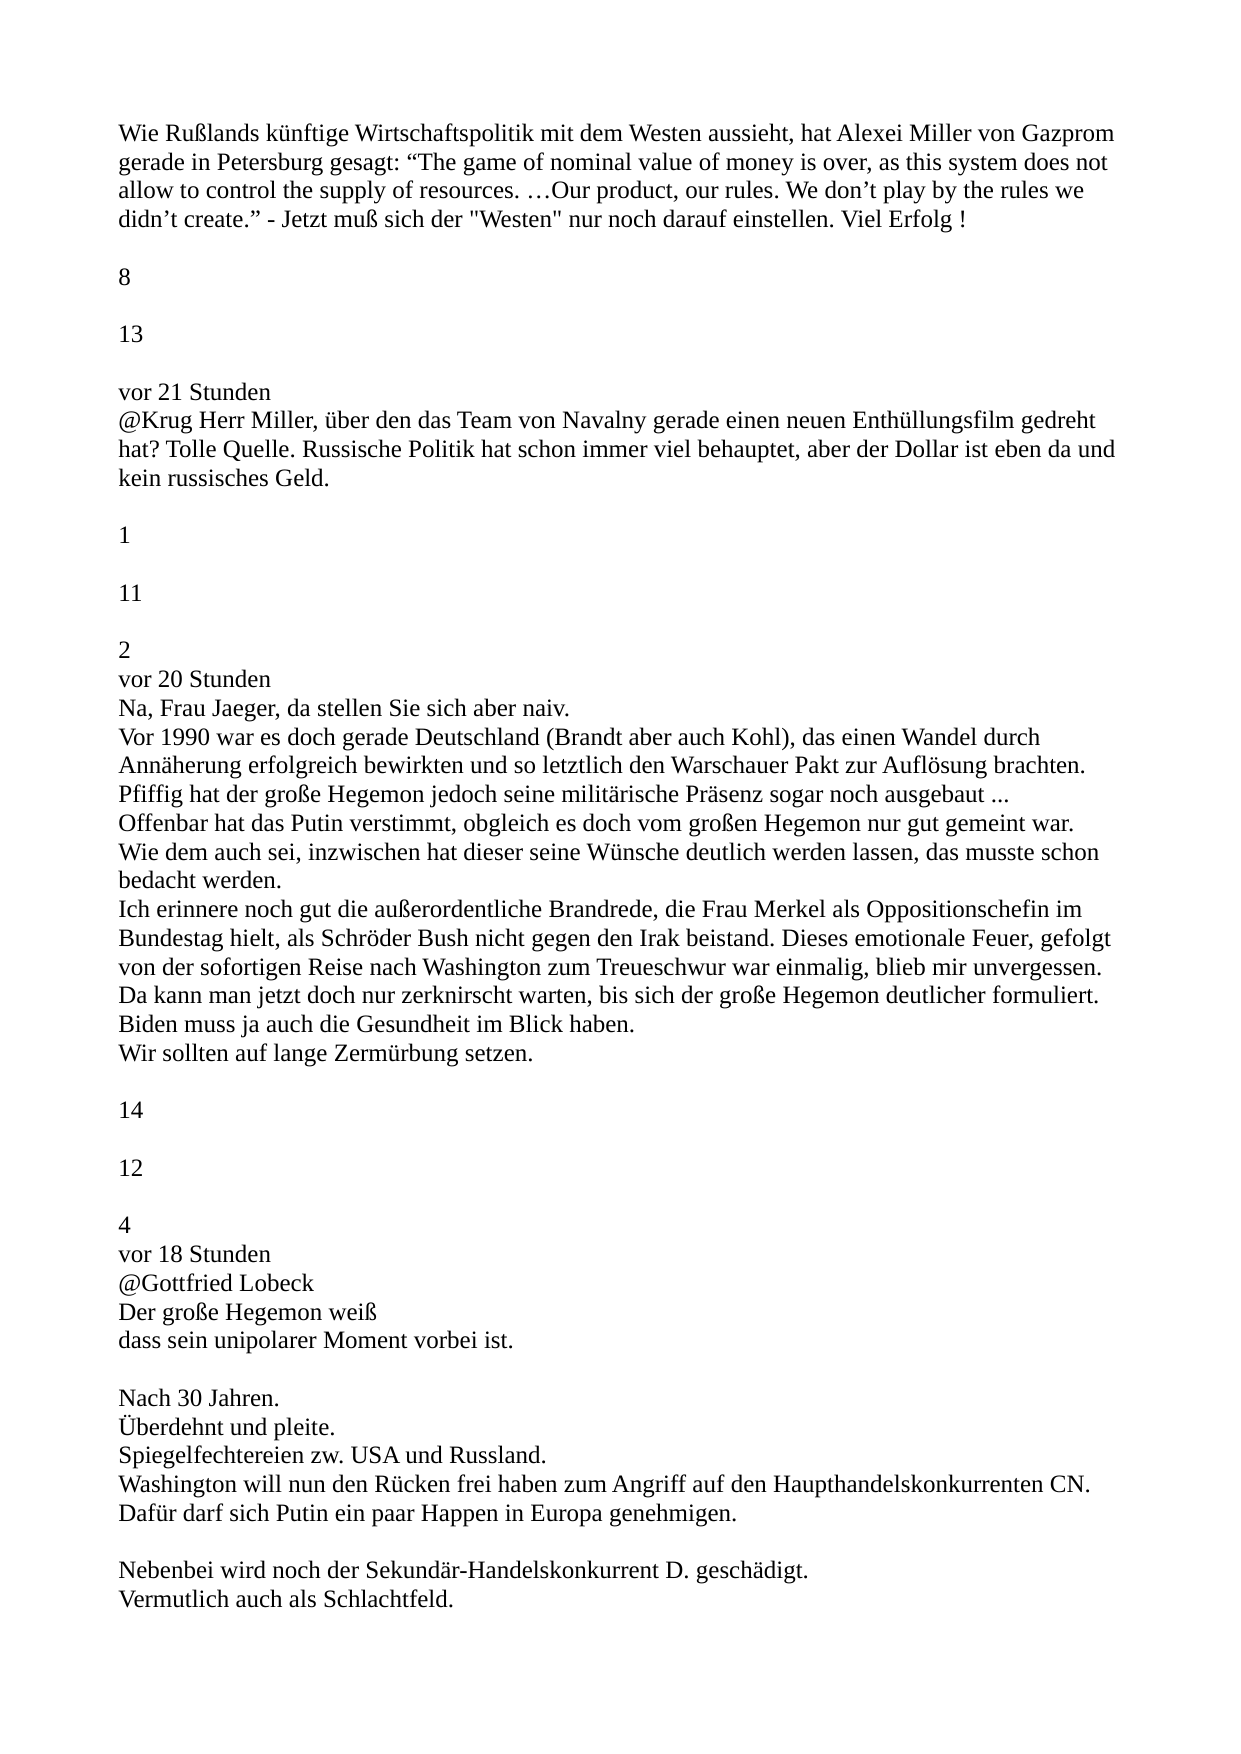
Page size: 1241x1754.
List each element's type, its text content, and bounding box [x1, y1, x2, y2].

text Washington will nun den Rücken frei haben zum Angriff auf den Haupthandelskonkurrenten CN. [118, 1469, 1122, 1498]
text Wie dem auch sei, inzwischen hat dieser seine Wünsche deutlich werden lassen, das musste schon bedacht werden. [118, 837, 1122, 894]
text Wie Rußlands künftige Wirtschaftspolitik mit dem Westen aussieht, hat Alexei Miller von Gazprom gerade in Petersburg gesagt: “The game of nominal value of money is over, as this system does not allow to control the supply of resources. …Our product, our rules. We don’t play by the rules we didn’t create.” - Jetzt muß sich der "Westen" nur noch darauf einstellen. Viel Erfolg ! [118, 118, 1122, 233]
text 11 [118, 578, 1122, 607]
text Der große Hegemon weiß [118, 1297, 1122, 1326]
text vor 20 Stunden [118, 664, 1122, 693]
text Dafür darf sich Putin ein paar Happen in Europa genehmigen. [118, 1498, 1122, 1527]
text Nebenbei wird noch der Sekundär-Handelskonkurrent D. geschädigt. [118, 1556, 1122, 1584]
text 14 [118, 1096, 1122, 1124]
text Na, Frau Jaeger, da stellen Sie sich aber naiv. [118, 693, 1122, 722]
text 8 [118, 262, 1122, 291]
text Ich erinnere noch gut die außerordentliche Brandrede, die Frau Merkel als Oppositionschefin im Bundestag hielt, als Schröder Bush nicht gegen den Irak beistand. Dieses emotionale Feuer, gefolgt von der sofortigen Reise nach Washington zum Treueschwur war einmalig, blieb mir unvergessen. [118, 894, 1122, 981]
text @Krug Herr Miller, über den das Team von Navalny gerade einen neuen Enthüllungsfilm gedreht hat? Tolle Quelle. Russische Politik hat schon immer viel behauptet, aber der Dollar ist eben da und kein russisches Geld. [118, 406, 1122, 492]
text Nach 30 Jahren. [118, 1383, 1122, 1412]
text Spiegelfechtereien zw. USA und Russland. [118, 1441, 1122, 1469]
text Überdehnt und pleite. [118, 1412, 1122, 1441]
text Offenbar hat das Putin verstimmt, obgleich es doch vom großen Hegemon nur gut gemeint war. [118, 808, 1122, 837]
text 12 [118, 1153, 1122, 1182]
text Vermutlich auch als Schlachtfeld. [118, 1584, 1122, 1613]
text dass sein unipolarer Moment vorbei ist. [118, 1326, 1122, 1354]
text vor 18 Stunden [118, 1239, 1122, 1268]
text 2 [118, 636, 1122, 664]
text vor 21 Stunden [118, 377, 1122, 406]
text Pfiffig hat der große Hegemon jedoch seine militärische Präsenz sogar noch ausgebaut ... [118, 779, 1122, 808]
text Wir sollten auf lange Zermürbung setzen. [118, 1038, 1122, 1067]
text 4 [118, 1211, 1122, 1239]
text @Gottfried Lobeck [118, 1268, 1122, 1297]
text Vor 1990 war es doch gerade Deutschland (Brandt aber auch Kohl), das einen Wandel durch Annäherung erfolgreich bewirkten und so letztlich den Warschauer Pakt zur Auflösung brachten. [118, 722, 1122, 779]
text 1 [118, 521, 1122, 549]
text Da kann man jetzt doch nur zerknirscht warten, bis sich der große Hegemon deutlicher formuliert. Biden muss ja auch die Gesundheit im Blick haben. [118, 981, 1122, 1038]
text 13 [118, 319, 1122, 348]
